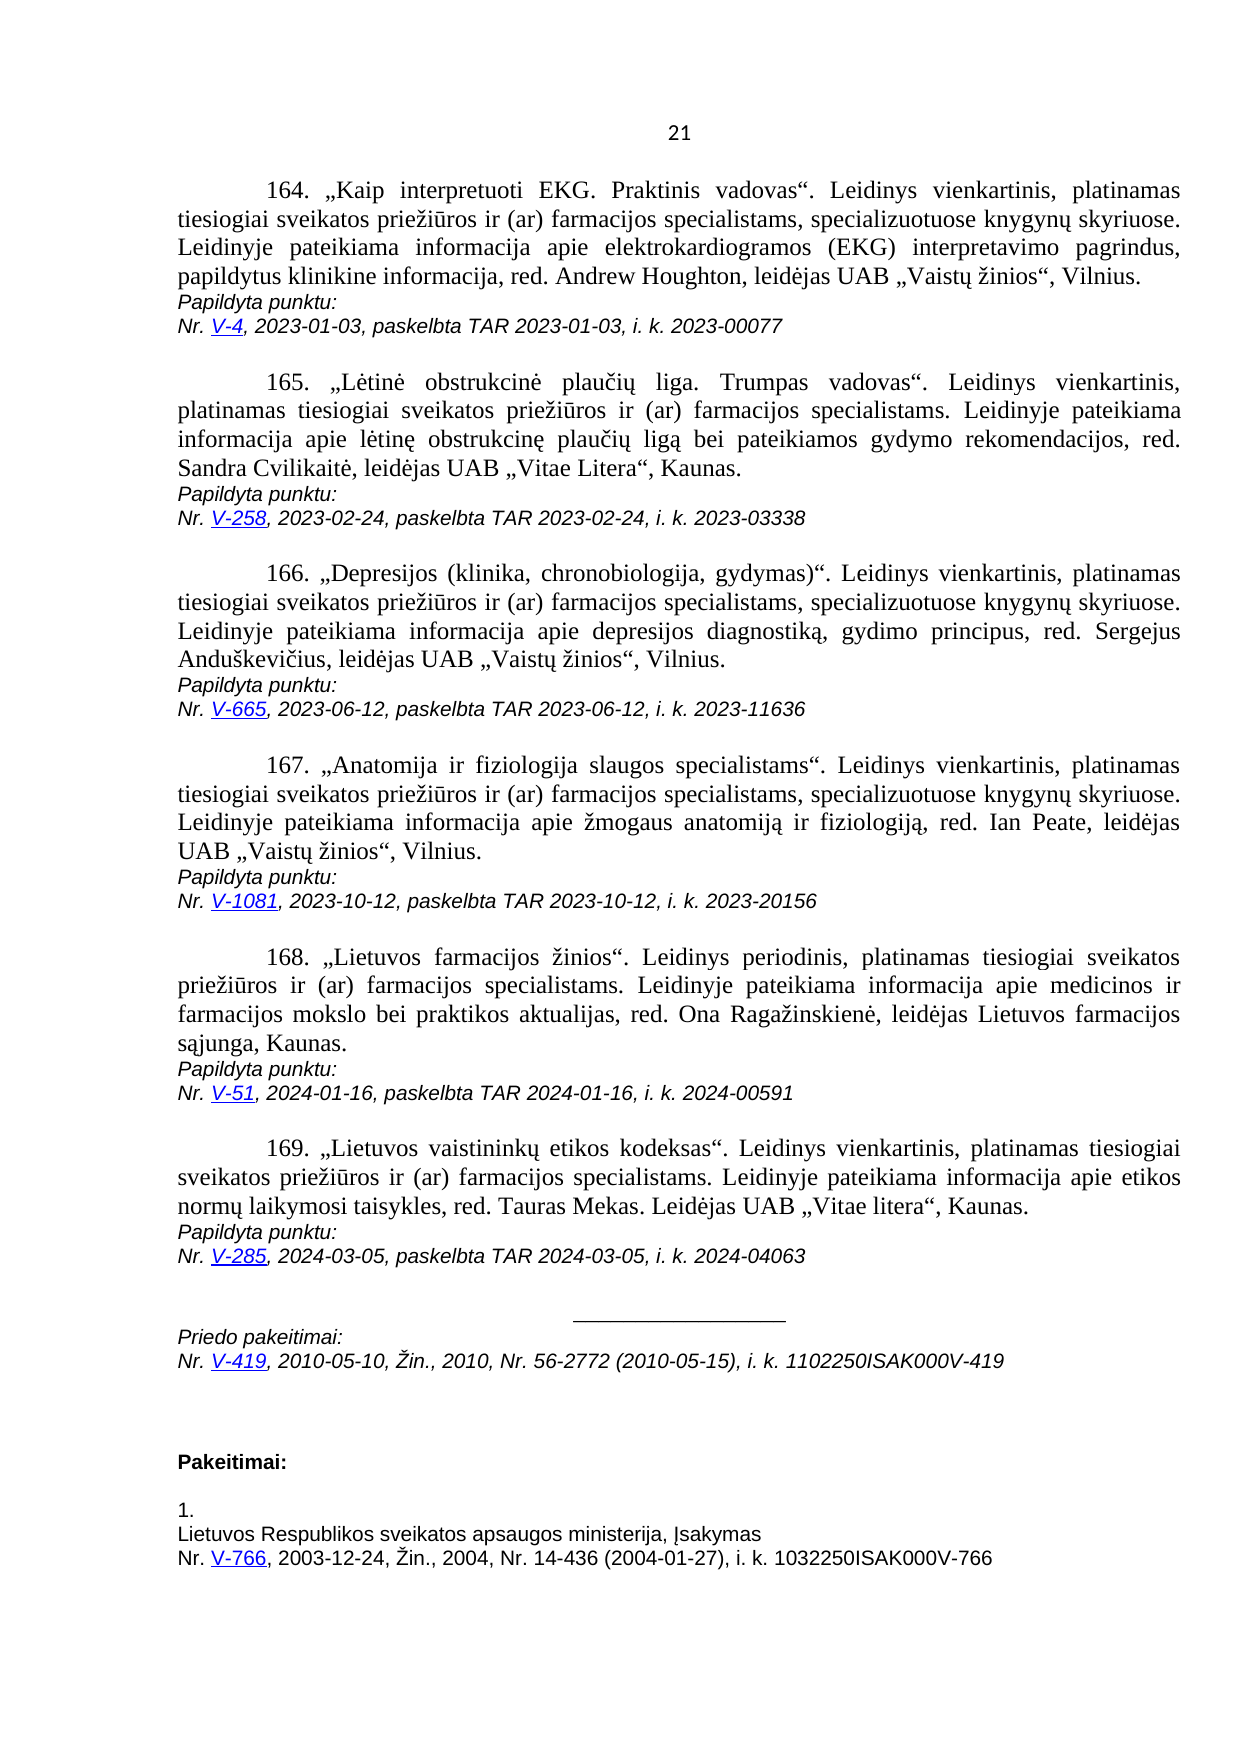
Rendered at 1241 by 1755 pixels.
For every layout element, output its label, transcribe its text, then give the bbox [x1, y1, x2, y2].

text 167. „Anatomija ir fiziologija slaugos specialistams“. Leidinys vienkartinis, platinamas tiesiogiai sveikatos priežiūros ir (ar) farmacijos specialistams, specializuotuose knygynų skyriuose. Leidinyje pateikiama informacija apie žmogaus anatomiją ir fiziologiją, red. Ian Peate, leidėjas UAB „Vaistų žinios“, Vilnius. [177, 750, 1181, 865]
text Papildyta punktu: [177, 482, 1181, 506]
text 168. „Lietuvos farmacijos žinios“. Leidinys periodinis, platinamas tiesiogiai sveikatos priežiūros ir (ar) farmacijos specialistams. Leidinyje pateikiama informacija apie medicinos ir farmacijos mokslo bei praktikos aktualijas, red. Ona Ragažinskienė, leidėjas Lietuvos farmacijos sąjunga, Kaunas. [177, 942, 1181, 1057]
text Nr. V-1081, 2023-10-12, paskelbta TAR 2023-10-12, i. k. 2023-20156 [177, 889, 1181, 913]
text 1. [177, 1497, 1181, 1521]
text Papildyta punktu: [177, 1057, 1181, 1081]
text Papildyta punktu: [177, 673, 1181, 697]
text Papildyta punktu: [177, 1219, 1181, 1243]
text Nr. V-665, 2023-06-12, paskelbta TAR 2023-06-12, i. k. 2023-11636 [177, 697, 1181, 721]
text Nr. V-258, 2023-02-24, paskelbta TAR 2023-02-24, i. k. 2023-03338 [177, 506, 1181, 529]
text Nr. V-285, 2024-03-05, paskelbta TAR 2024-03-05, i. k. 2024-04063 [177, 1243, 1181, 1267]
text 165. „Lėtinė obstrukcinė plaučių liga. Trumpas vadovas“. Leidinys vienkartinis, platinamas tiesiogiai sveikatos priežiūros ir (ar) farmacijos specialistams. Leidinyje pateikiama informacija apie lėtinę obstrukcinę plaučių ligą bei pateikiamos gydymo rekomendacijos, red. Sandra Cvilikaitė, leidėjas UAB „Vitae Litera“, Kaunas. [177, 367, 1181, 482]
text Nr. V-766, 2003-12-24, Žin., 2004, Nr. 14-436 (2004-01-27), i. k. 1032250ISAK000V-766 [177, 1545, 1181, 1569]
text Nr. V-4, 2023-01-03, paskelbta TAR 2023-01-03, i. k. 2023-00077 [177, 314, 1181, 338]
text Papildyta punktu: [177, 865, 1181, 889]
text Nr. V-51, 2024-01-16, paskelbta TAR 2024-01-16, i. k. 2024-00591 [177, 1081, 1181, 1104]
text Priedo pakeitimai: [177, 1325, 1181, 1349]
text Papildyta punktu: [177, 290, 1181, 314]
text Pakeitimai: [177, 1449, 1181, 1473]
text _________________ [177, 1296, 1181, 1325]
text 166. „Depresijos (klinika, chronobiologija, gydymas)“. Leidinys vienkartinis, platinamas tiesiogiai sveikatos priežiūros ir (ar) farmacijos specialistams, specializuotuose knygynų skyriuose. Leidinyje pateikiama informacija apie depresijos diagnostiką, gydimo principus, red. Sergejus Anduškevičius, leidėjas UAB „Vaistų žinios“, Vilnius. [177, 558, 1181, 673]
text Nr. V-419, 2010-05-10, Žin., 2010, Nr. 56-2772 (2010-05-15), i. k. 1102250ISAK000V-419 [177, 1349, 1181, 1373]
text 169. „Lietuvos vaistininkų etikos kodeksas“. Leidinys vienkartinis, platinamas tiesiogiai sveikatos priežiūros ir (ar) farmacijos specialistams. Leidinyje pateikiama informacija apie etikos normų laikymosi taisykles, red. Tauras Mekas. Leidėjas UAB „Vitae litera“, Kaunas. [177, 1133, 1181, 1219]
text 164. „Kaip interpretuoti EKG. Praktinis vadovas“. Leidinys vienkartinis, platinamas tiesiogiai sveikatos priežiūros ir (ar) farmacijos specialistams, specializuotuose knygynų skyriuose. Leidinyje pateikiama informacija apie elektrokardiogramos (EKG) interpretavimo pagrindus, papildytus klinikine informacija, red. Andrew Houghton, leidėjas UAB „Vaistų žinios“, Vilnius. [177, 175, 1181, 290]
text Lietuvos Respublikos sveikatos apsaugos ministerija, Įsakymas [177, 1521, 1181, 1545]
